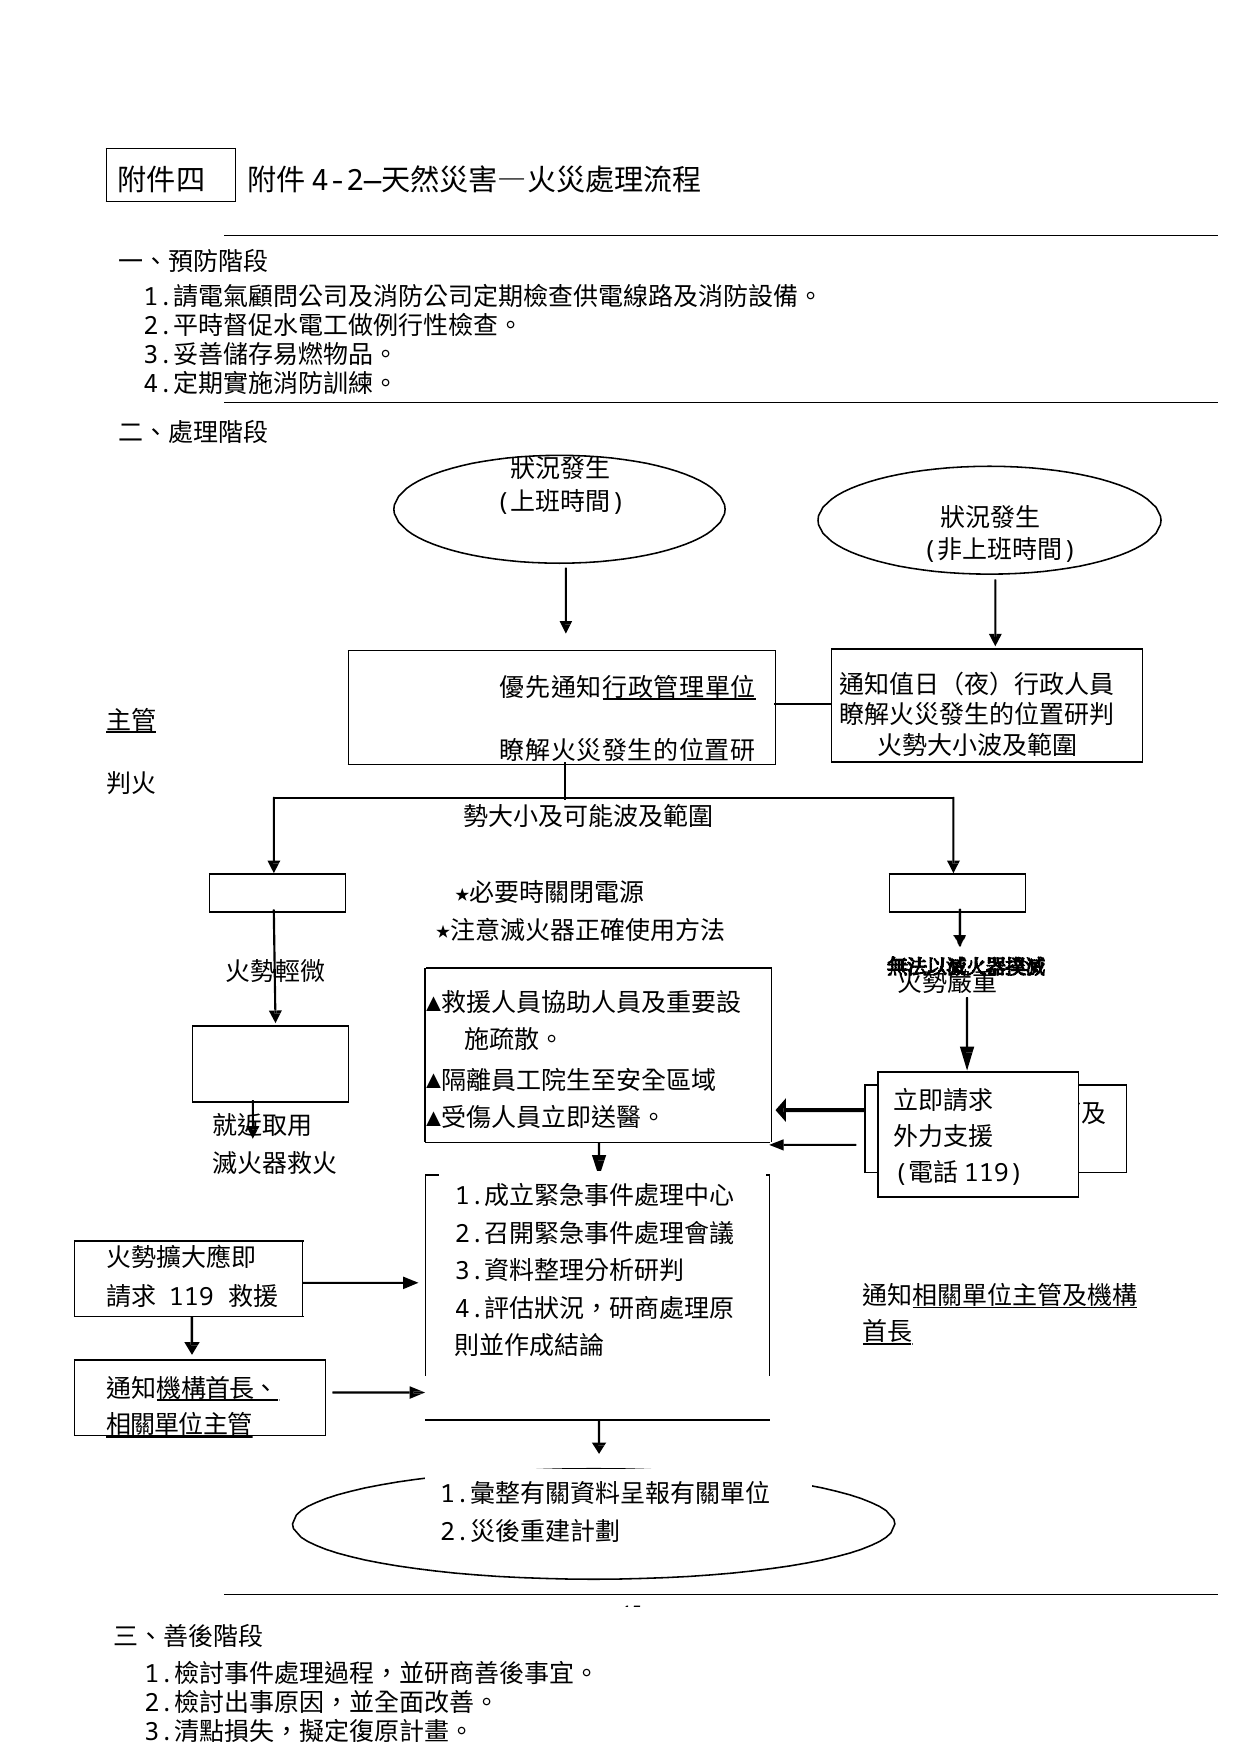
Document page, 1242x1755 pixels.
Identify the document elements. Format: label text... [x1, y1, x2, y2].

text ★注意滅火器正確使用方法 [375, 906, 750, 944]
text ▲救援人員協助人員及重要設施疏散。 [426, 981, 756, 1056]
text 2.災後重建計劃 [440, 1507, 799, 1545]
text [375, 1056, 424, 1094]
text 2.召開緊急事件處理會議 [454, 1209, 759, 1247]
text 火勢嚴重 [897, 962, 1016, 999]
text 瞭解火災發生的位置研判火 [106, 733, 564, 799]
text ▲受傷人員立即送醫。 [426, 1094, 756, 1131]
text 就近取用 [212, 1105, 345, 1142]
text 1.請電氣顧問公司及消防公司定期檢查供電線路及消防設備。 [143, 275, 1158, 309]
text ★必要時關閉電源 [443, 875, 750, 906]
text ▲隔離員工院生至安全區域 [426, 1056, 756, 1094]
text [504, 449, 617, 457]
text 1.彙整有關資料呈報有關單位 [440, 1476, 799, 1507]
text 1.檢討事件處理過程，並研商善後事宜。 [144, 1652, 693, 1686]
text 三、善後階段 [113, 1615, 693, 1652]
text 2.檢討出事原因，並全面改善。 [144, 1686, 693, 1716]
text 外力支援 [894, 1116, 1063, 1153]
text [375, 981, 424, 1056]
text 火勢輕微 [210, 952, 273, 988]
text [375, 1094, 424, 1131]
text 通知值日（夜）行政人員瞭解火災發生的位置研判火勢大小波及範圍 [834, 667, 1120, 761]
text [303, 1284, 372, 1312]
text 3.資料整理分析研判 [454, 1247, 753, 1284]
text 優先通知行政管理單位主管 [106, 667, 348, 733]
text (上班時間) [493, 485, 628, 514]
text 4.評估狀況，研商處理原則並作成結論 [454, 1284, 759, 1356]
text 瞭解火災發生的位置研判火 [566, 765, 756, 797]
text [326, 1368, 342, 1405]
text 3.妥善儲存易燃物品。 [143, 339, 1158, 368]
table_header 附件四 [107, 149, 235, 201]
text 請求 119 救援 [106, 1276, 302, 1312]
text 通知相關單位主管及機構首長 [863, 1276, 1156, 1348]
text 狀況發生 [504, 457, 617, 485]
text 4.定期實施消防訓練。 [143, 368, 1158, 397]
text [106, 799, 272, 832]
table_header 附件4-2—天然災害—火災處理流程 [236, 148, 1057, 201]
text 狀況發生 [871, 498, 1110, 534]
text 3.清點損失，擬定復原計畫。 [144, 1716, 693, 1745]
text 二、處理階段 [118, 415, 276, 446]
text 一、預防階段 [118, 244, 1158, 275]
text 2.平時督促水電工做例行性檢查。 [143, 309, 1158, 339]
text 火勢擴大應即 [106, 1238, 372, 1274]
text 通知相關單位主管及機構首長 [1079, 1093, 1111, 1164]
text 1.成立緊急事件處理中心 [454, 1178, 759, 1209]
text 立即請求 [894, 1080, 1063, 1116]
text (電話119) [894, 1153, 1063, 1189]
text 瞭解火災發生的位置研判火 [349, 733, 756, 764]
text 相關單位主管 [77, 1405, 342, 1441]
text 優先通知行政管理單位主管 [349, 667, 756, 733]
text 火勢輕微 [276, 952, 348, 988]
text (非上班時間) [875, 534, 1124, 563]
text 通知機構首長、 [77, 1368, 325, 1405]
text 勢大小及可能波及範圍 [275, 799, 756, 832]
text [303, 1276, 372, 1281]
text 滅火器救火 [212, 1142, 345, 1180]
